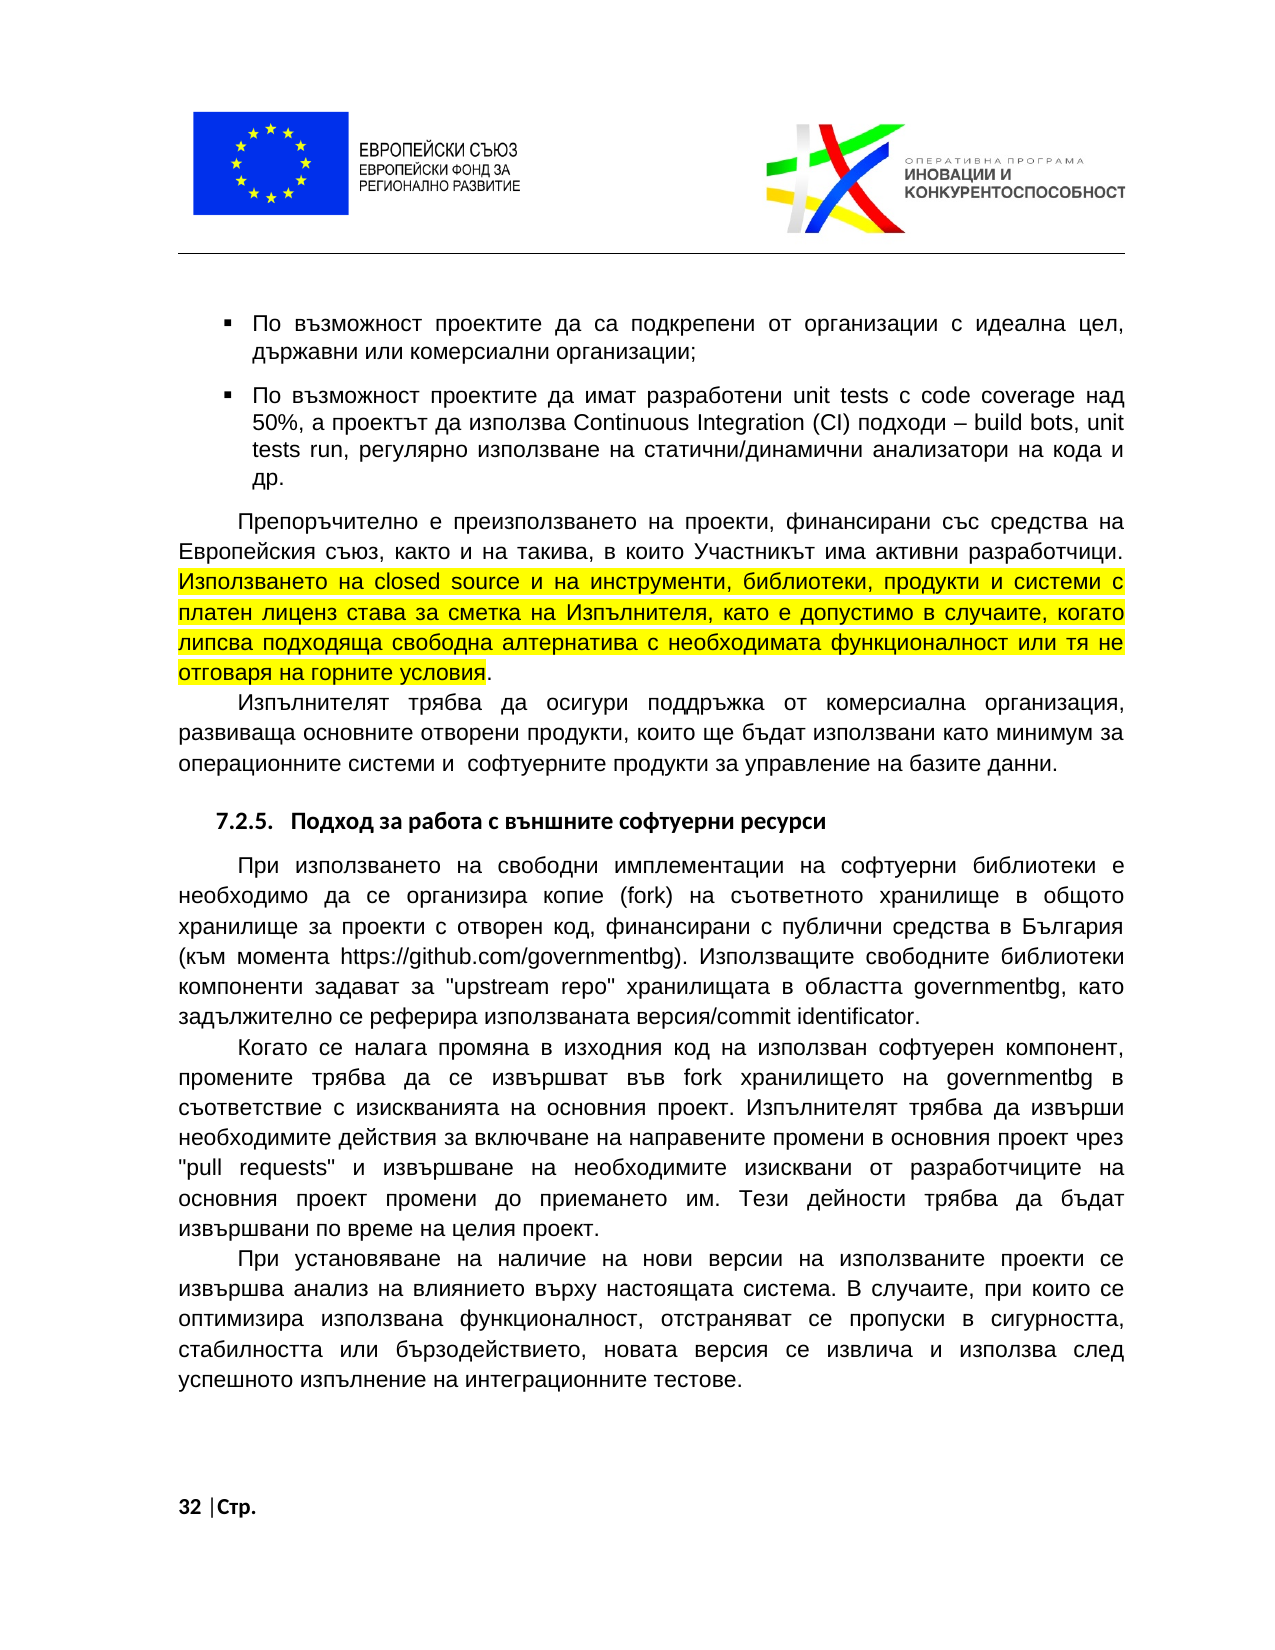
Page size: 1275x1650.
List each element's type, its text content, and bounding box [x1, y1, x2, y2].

text Изпълнителят трябва да осигури поддръжка от комерсиална организация, развиваща основните отворени продукти, които ще бъдат използвани като минимум за операционните системи и софтуерните продукти за управление на базите данни. [178, 689, 1125, 776]
text Препоръчително е преизползването на проекти, финансирани със средства на Европейския съюз, както и на такива, в които Участникът има активни разработчици. Използването на closed source и на инструменти, библиотеки, продукти и системи с платен лиценз става за сметка на изпълнителя, като е допустимо в случаите, когато липсва подходяща свободна алтернатива с необходимата функционалност или тя не отговаря на горните условия. [178, 508, 1125, 685]
list По възможност проектите да са подкрепени от организации с идеална цел, държавни или комерсиални организации; [222, 310, 1125, 364]
list По възможност проектите да имат разработени unit tests с code coverage над 50%, а проектът да използва Continuous Integration (CI) подходи – build bots, unit tests run, регулярно използване на статични/динамични анализатори на кода и др. [222, 382, 1125, 490]
subtitle Подход за работа с външните софтуерни ресурси [216, 805, 1125, 835]
text При използването на свободни имплементации на софтуерни библиотеки е необходимо да се организира копие (fork) на съответното хранилище в общото хранилище за проекти с отворен код, финансирани с публични средства в България (към момента https://github.com/governmentbg). Използващите свободните библиотеки компоненти задават за "upstream repo" хранилищата в областта governmentbg, като задължително се реферира използваната версия/commit identificator. [178, 852, 1125, 1030]
text Когато се налага промяна в изходния код на използван софтуерен компонент, промените трябва да се извършват във fork хранилището на governmentbg в съответствие с изискванията на основния проект. Изпълнителят трябва да извърши необходимите действия за включване на направените промени в основния проект чрез "pull requests" и извършване на необходимите изисквани от разработчиците на основния проект промени до приемането им. Тези дейности трябва да бъдат извършвани по време на целия проект. [178, 1033, 1125, 1241]
text При установяване на наличие на нови версии на използваните проекти се извършва анализ на влиянието върху настоящата система. В случаите, при които се оптимизира използвана функционалност, отстраняват се пропуски в сигурността, стабилността или бързодействието, новата версия се извлича и използва след успешното изпълнение на интеграционните тестове. [178, 1245, 1125, 1392]
